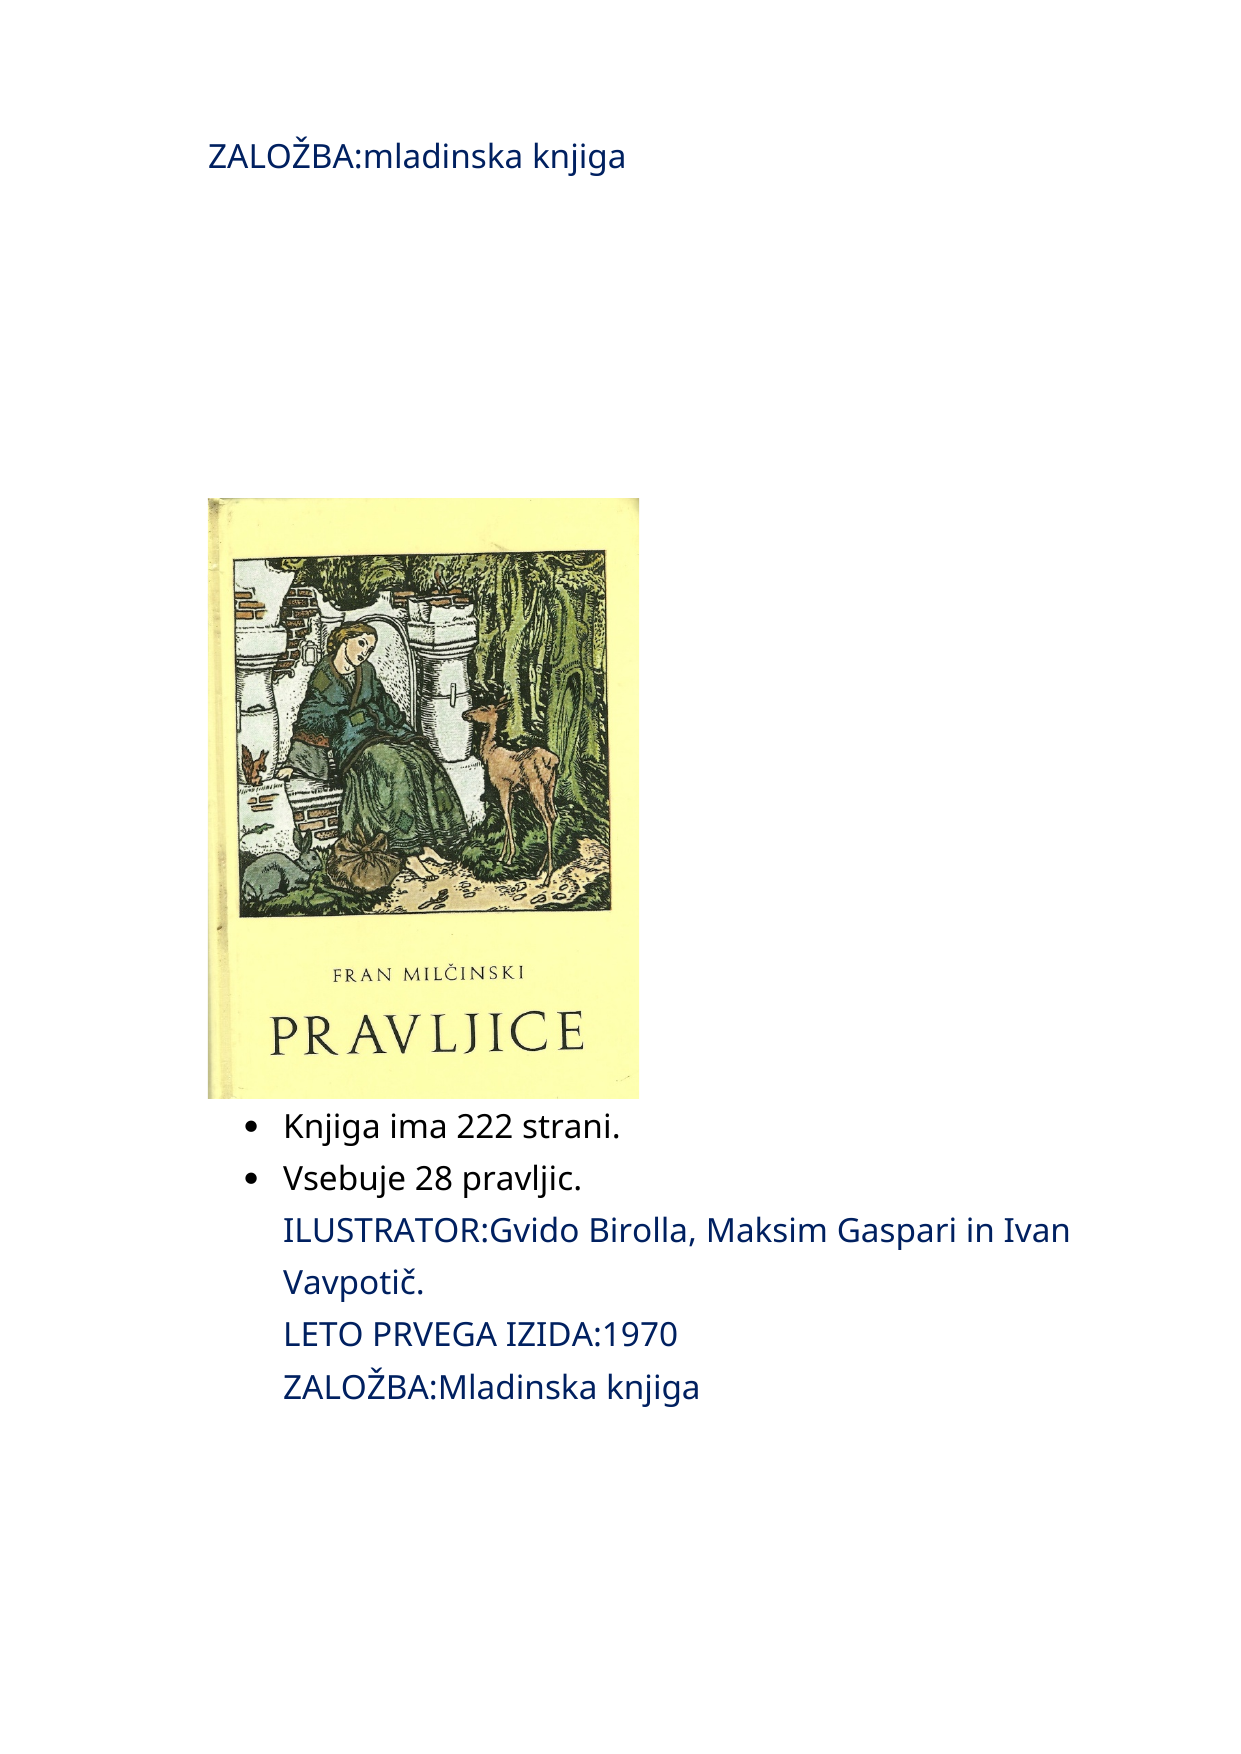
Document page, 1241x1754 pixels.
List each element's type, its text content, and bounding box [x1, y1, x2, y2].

picture [207, 498, 640, 1099]
list LETO PRVEGA IZIDA:1970 [283, 1311, 1093, 1357]
list ILUSTRATOR:Gvido Birolla, Maksim Gaspari in Ivan Vavpotič. [283, 1207, 1093, 1304]
list ZALOŽBA:mladinska knjiga [208, 133, 1093, 178]
list Vsebuje 28 pravljic. [245, 1155, 1093, 1200]
list ZALOŽBA:Mladinska knjiga [283, 1363, 1093, 1409]
list Knjiga ima 222 strani. [245, 1102, 1093, 1148]
